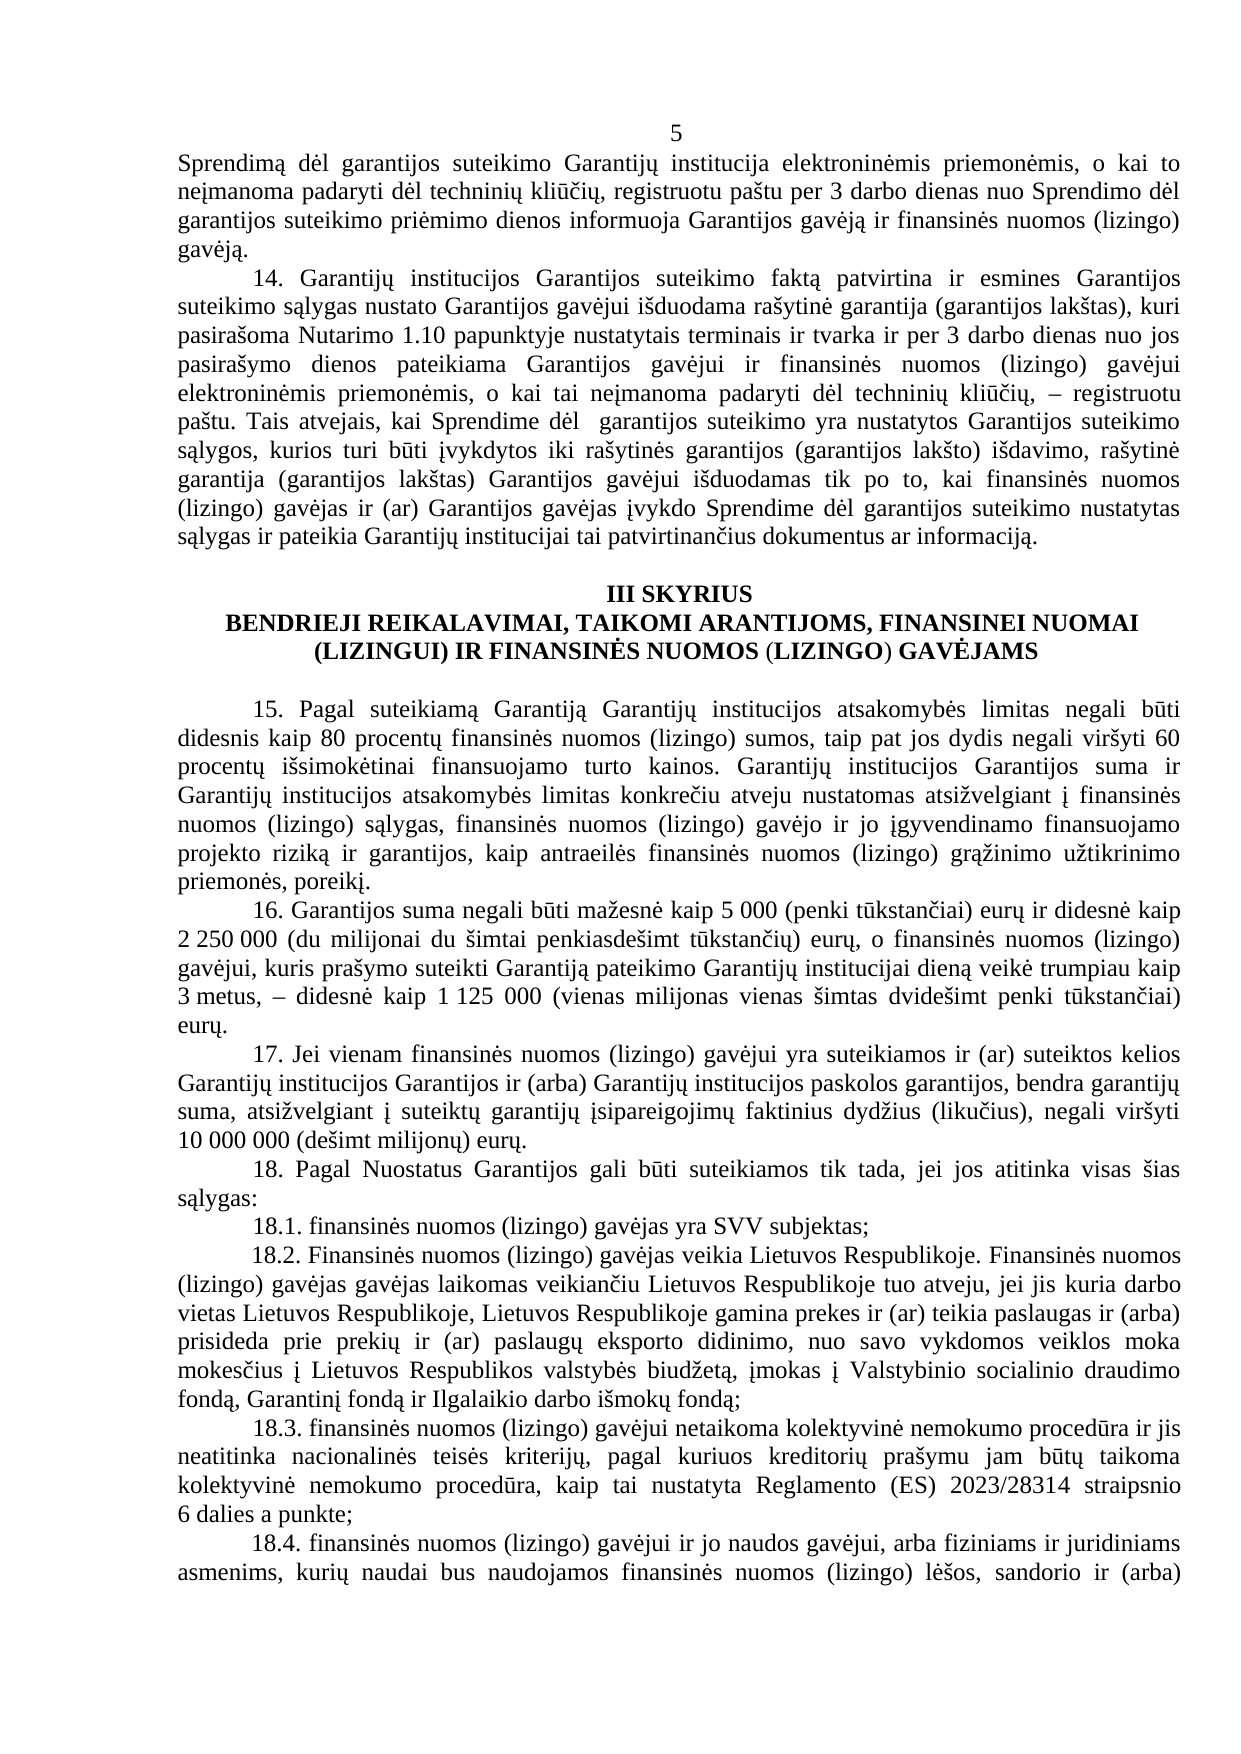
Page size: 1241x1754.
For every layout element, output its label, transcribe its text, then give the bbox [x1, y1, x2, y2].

text 15. Pagal suteikiamą Garantiją Garantijų institucijos atsakomybės limitas negali būti didesnis kaip 80 procentų finansinės nuomos (lizingo) sumos, taip pat jos dydis negali viršyti 60 procentų išsimokėtinai finansuojamo turto kainos. Garantijų institucijos Garantijos suma ir Garantijų institucijos atsakomybės limitas konkrečiu atveju nustatomas atsižvelgiant į finansinės nuomos (lizingo) sąlygas, finansinės nuomos (lizingo) gavėjo ir jo įgyvendinamo finansuojamo projekto riziką ir garantijos, kaip antraeilės finansinės nuomos (lizingo) grąžinimo užtikrinimo priemonės, poreikį. [177, 694, 1181, 895]
text 18. Pagal Nuostatus Garantijos gali būti suteikiamos tik tada, jei jos atitinka visas šias sąlygas: [177, 1154, 1181, 1211]
text BENDRIEJI REIKALAVIMAI, TAIKOMI ARANTIJOMS, FINANSINEI NUOMAI (LIZINGUI) IR FINANSINĖS NUOMOS (LIZINGO) GAVĖJAMS [177, 608, 1181, 665]
text III SKYRIUS [177, 579, 1181, 608]
text 18.1. finansinės nuomos (lizingo) gavėjas yra SVV subjektas; [177, 1211, 1181, 1240]
text 16. Garantijos suma negali būti mažesnė kaip 5 000 (penki tūkstančiai) eurų ir didesnė kaip 2 250 000 (du milijonai du šimtai penkiasdešimt tūkstančių) eurų, o finansinės nuomos (lizingo) gavėjui, kuris prašymo suteikti Garantiją pateikimo Garantijų institucijai dieną veikė trumpiau kaip 3 metus, – didesnė kaip 1 125 000 (vienas milijonas vienas šimtas dvidešimt penki tūkstančiai) eurų. [177, 895, 1181, 1039]
text 18.2. Finansinės nuomos (lizingo) gavėjas veikia Lietuvos Respublikoje. Finansinės nuomos (lizingo) gavėjas gavėjas laikomas veikiančiu Lietuvos Respublikoje tuo atveju, jei jis kuria darbo vietas Lietuvos Respublikoje, Lietuvos Respublikoje gamina prekes ir (ar) teikia paslaugas ir (arba) prisideda prie prekių ir (ar) paslaugų eksporto didinimo, nuo savo vykdomos veiklos moka mokesčius į Lietuvos Respublikos valstybės biudžetą, įmokas į Valstybinio socialinio draudimo fondą, Garantinį fondą ir Ilgalaikio darbo išmokų fondą; [177, 1240, 1181, 1413]
text 14. Garantijų institucijos Garantijos suteikimo faktą patvirtina ir esmines Garantijos suteikimo sąlygas nustato Garantijos gavėjui išduodama rašytinė garantija (garantijos lakštas), kuri pasirašoma Nutarimo 1.10 papunktyje nustatytais terminais ir tvarka ir per 3 darbo dienas nuo jos pasirašymo dienos pateikiama Garantijos gavėjui ir finansinės nuomos (lizingo) gavėjui elektroninėmis priemonėmis, o kai tai neįmanoma padaryti dėl techninių kliūčių, – registruotu paštu. Tais atvejais, kai Sprendime dėl garantijos suteikimo yra nustatytos Garantijos suteikimo sąlygos, kurios turi būti įvykdytos iki rašytinės garantijos (garantijos lakšto) išdavimo, rašytinė garantija (garantijos lakštas) Garantijos gavėjui išduodamas tik po to, kai finansinės nuomos (lizingo) gavėjas ir (ar) Garantijos gavėjas įvykdo Sprendime dėl garantijos suteikimo nustatytas sąlygas ir pateikia Garantijų institucijai tai patvirtinančius dokumentus ar informaciją. [177, 263, 1181, 550]
text 17. Jei vienam finansinės nuomos (lizingo) gavėjui yra suteikiamos ir (ar) suteiktos kelios Garantijų institucijos Garantijos ir (arba) Garantijų institucijos paskolos garantijos, bendra garantijų suma, atsižvelgiant į suteiktų garantijų įsipareigojimų faktinius dydžius (likučius), negali viršyti 10 000 000 (dešimt milijonų) eurų. [177, 1039, 1181, 1154]
text 18.4. finansinės nuomos (lizingo) gavėjui ir jo naudos gavėjui, arba fiziniams ir juridiniams asmenims, kurių naudai bus naudojamos finansinės nuomos (lizingo) lėšos, sandorio ir (arba) [177, 1528, 1181, 1586]
text 18.3. finansinės nuomos (lizingo) gavėjui netaikoma kolektyvinė nemokumo procedūra ir jis neatitinka nacionalinės teisės kriterijų, pagal kuriuos kreditorių prašymu jam būtų taikoma kolektyvinė nemokumo procedūra, kaip tai nustatyta Reglamento (ES) 2023/28314 straipsnio 6 dalies a punkte; [177, 1413, 1181, 1528]
text Sprendimą dėl garantijos suteikimo Garantijų institucija elektroninėmis priemonėmis, o kai to neįmanoma padaryti dėl techninių kliūčių, registruotu paštu per 3 darbo dienas nuo Sprendimo dėl garantijos suteikimo priėmimo dienos informuoja Garantijos gavėją ir finansinės nuomos (lizingo) gavėją. [177, 148, 1181, 263]
